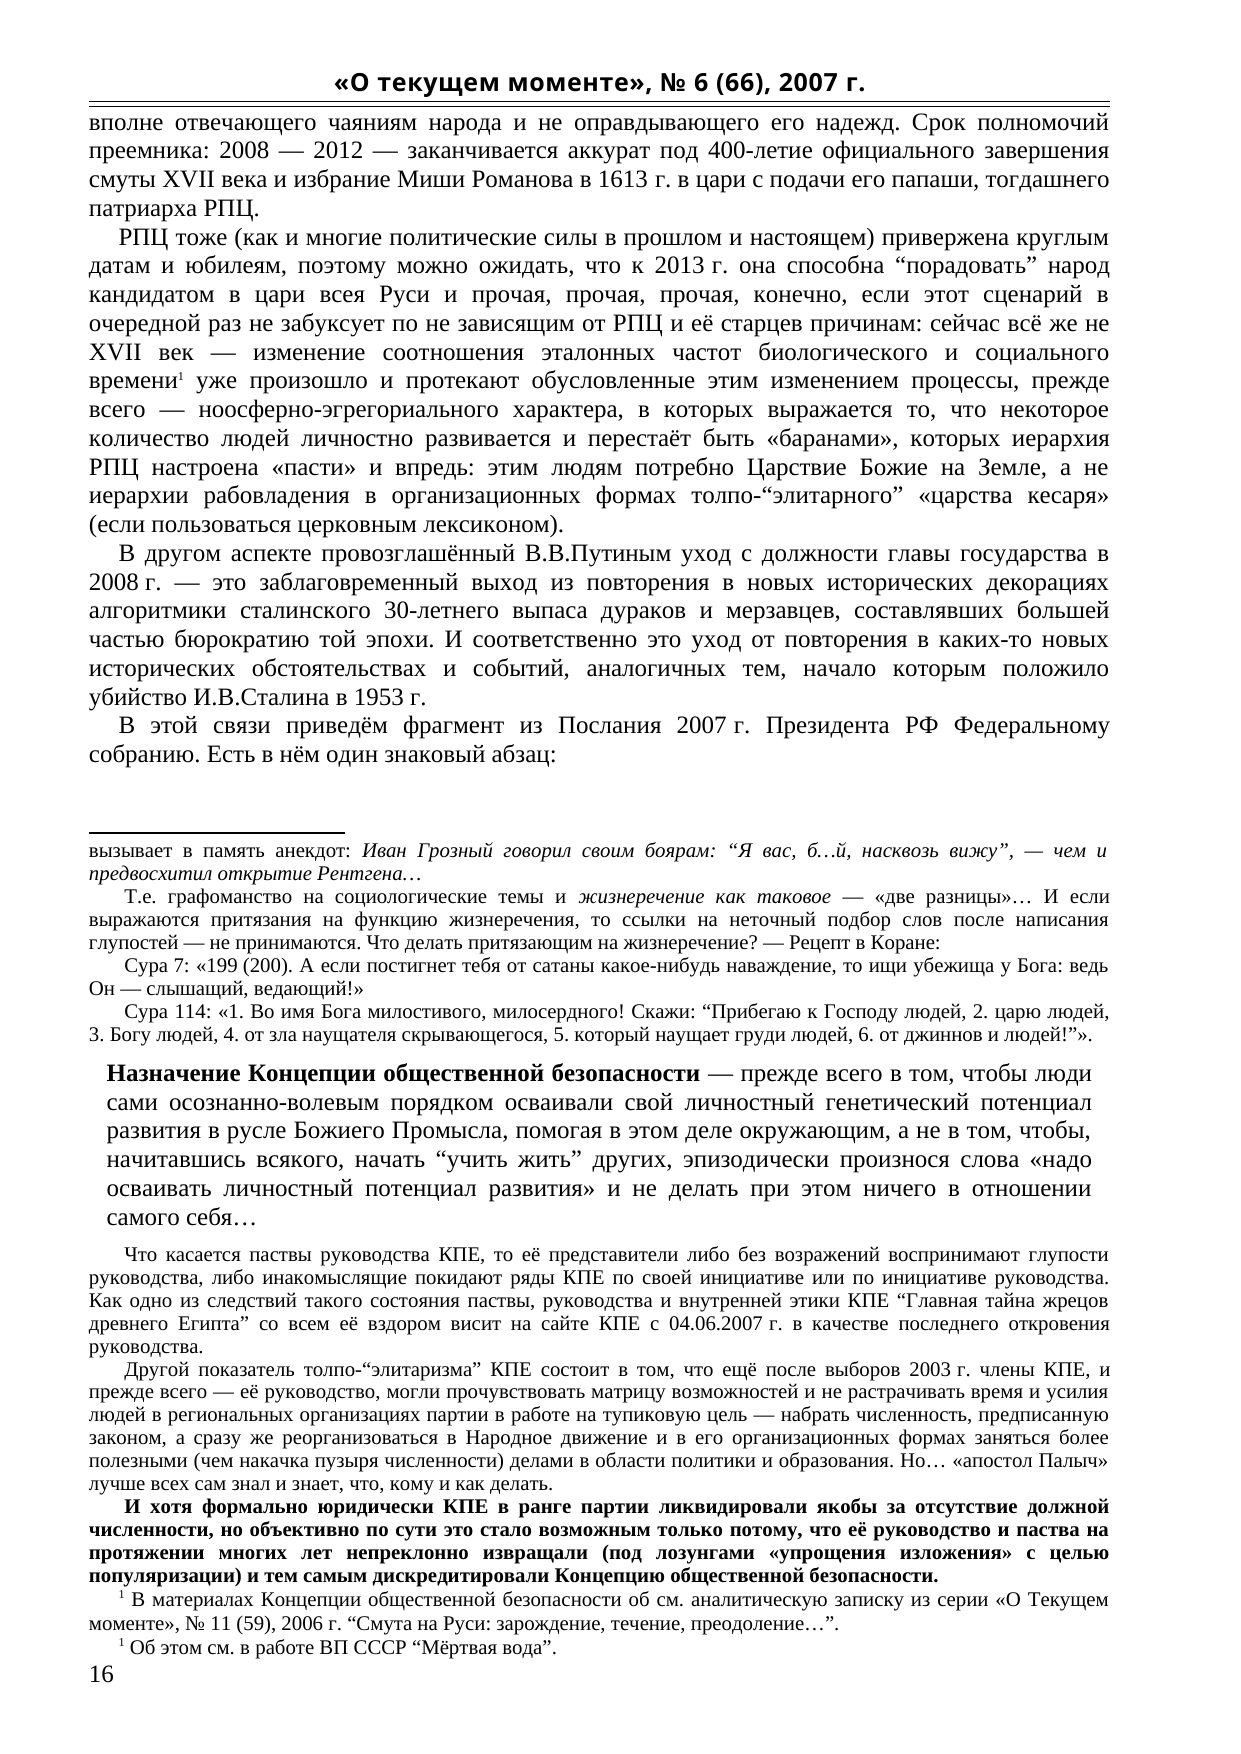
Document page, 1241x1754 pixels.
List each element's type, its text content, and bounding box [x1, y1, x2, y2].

text В этой связи приведём фрагмент из Послания 2007 г. Президента РФ Федеральному собранию. Есть в нём один знаковый абзац: [89, 710, 1110, 768]
text Назначение Концепции общественной безопасности — прежде всего в том, чтобы люди сами осознанно-волевым порядком осваивали свой личностный генетический потенциал развития в русле Божиего Промысла, помогая в этом деле окружающим, а не в том, чтобы, начитавшись всякого, начать “учить жить” других, эпизодически произнося слова «надо осваивать личностный потенциал развития» и не делать при этом ничего в отношении самого себя… [106, 1058, 1093, 1231]
text вызывает в память анекдот: Иван Грозный говорил своим боярам: “Я вас, б…й, насквозь вижу”, — чем и предвосхитил открытие Рентгена… [89, 839, 1110, 885]
text Другой показатель толпо-“элитаризма” КПЕ состоит в том, что ещё после выборов 2003 г. члены КПЕ, и прежде всего — её руководство, могли прочувствовать матрицу возможностей и не растрачивать время и усилия людей в региональных организациях партии в работе на тупиковую цель — набрать численность, предписанную законом, а сразу же реорганизоваться в Народное движение и в его организационных формах заняться более полезными (чем накачка пузыря численности) делами в области политики и образования. Но… «апостол Палыч» лучше всех сам знал и знает, что, кому и как делать. [89, 1358, 1110, 1495]
text И хотя формально юридически КПЕ в ранге партии ликвидировали якобы за отсутствие должной численности, но объективно по сути это стало возможным только потому, что её руководство и паства на протяжении многих лет непреклонно извращали (под лозунгами «упрощения изложения» с целью популяризации) и тем самым дискредитировали Концепцию общественной безопасности. [89, 1495, 1110, 1587]
text Об этом см. в работе ВП СССР “Мёртвая вода”. [89, 1635, 1110, 1659]
text Что касается паствы руководства КПЕ, то её представители либо без возражений воспринимают глупости руководства, либо инакомыслящие покидают ряды КПЕ по своей инициативе или по инициативе руководства. Как одно из следствий такого состояния паствы, руководства и внутренней этики КПЕ “Главная тайна жрецов древнего Египта” со всем её вздором висит на сайте КПЕ с 04.06.2007 г. в качестве последнего откровения руководства. [89, 1243, 1110, 1358]
text вполне отвечающего чаяниям народа и не оправдывающего его надежд. Срок полномочий преемника: 2008 — 2012 — заканчивается аккурат под 400-летие официального завершения смуты XVII века и избрание Миши Романова в 1613 г. в цари с подачи его папаши, тогдашнего патриарха РПЦ. [89, 107, 1110, 222]
text В другом аспекте провозглашённый В.В.Путиным уход с должности главы государства в 2008 г. — это заблаговременный выход из повторения в новых исторических декорациях алгоритмики сталинского 30-летнего выпаса дураков и мерзавцев, составлявших большей частью бюрократию той эпохи. И соответственно это уход от повторения в каких-то новых исторических обстоятельствах и событий, аналогичных тем, начало которым положило убийство И.В.Сталина в 1953 г. [89, 538, 1110, 710]
text РПЦ тоже (как и многие политические силы в прошлом и настоящем) привержена круглым датам и юбилеям, поэтому можно ожидать, что к 2013 г. она способна “порадовать” народ кандидатом в цари всея Руси и прочая, прочая, прочая, конечно, если этот сценарий в очередной раз не забуксует по не зависящим от РПЦ и её старцев причинам: сейчас всё же не XVII век — изменение соотношения эталонных частот биологического и социального времени уже произошло и протекают обусловленные этим изменением процессы, прежде всего — ноосферно-эгрегориального характера, в которых выражается то, что некоторое количество людей личностно развивается и перестаёт быть «баранами», которых иерархия РПЦ настроена «пасти» и впредь: этим людям потребно Царствие Божие на Земле, а не иерархии рабовладения в организационных формах толпо-“элитарного” «царства кесаря» (если пользоваться церковным лексиконом). [89, 222, 1110, 538]
text Т.е. графоманство на социологические темы и жизнеречение как таковое — «две разницы»… И если выражаются притязания на функцию жизнеречения, то ссылки на неточный подбор слов после написания глупостей — не принимаются. Что делать притязающим на жизнеречение? — Рецепт в Коране: [89, 885, 1110, 954]
text В материалах Концепции общественной безопасности об см. аналитическую записку из серии «О Текущем моменте», № 11 (59), 2006 г. “Смута на Руси: зарождение, течение, преодоление…”. [89, 1587, 1110, 1635]
text Сура 114: «1. Во имя Бога милостивого, милосердного! Скажи: “Прибегаю к Господу людей, 2. царю людей, 3. Богу людей, 4. от зла наущателя скрывающегося, 5. который наущает груди людей, 6. от джиннов и людей!”». [89, 1000, 1110, 1046]
text Сура 7: «199 (200). А если постигнет тебя от сатаны какое-нибудь наваждение, то ищи убежища у Бога: ведь Он — слышащий, ведающий!» [89, 954, 1110, 1000]
